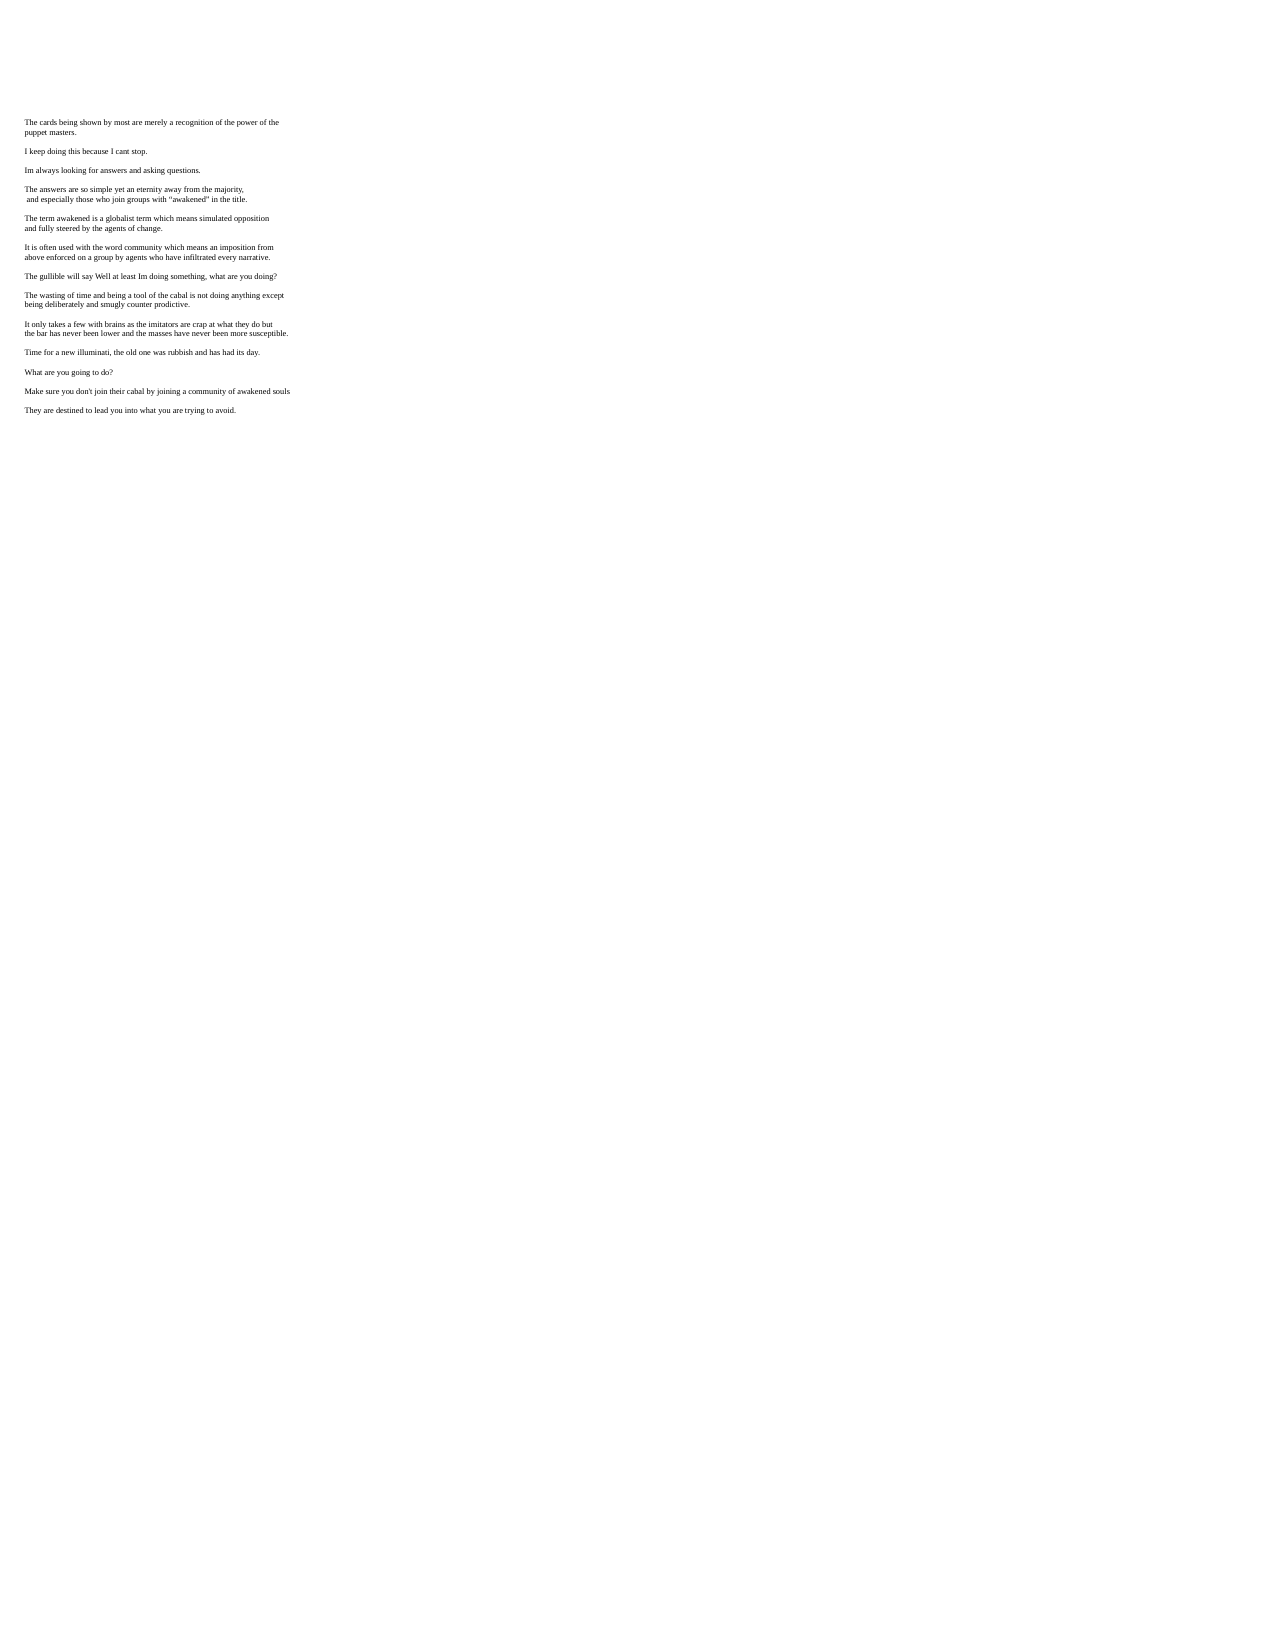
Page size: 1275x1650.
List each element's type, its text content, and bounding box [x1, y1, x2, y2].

text Time for a new illuminati, the old one was rubbish and has had its day. [24, 348, 1157, 358]
text It is often used with the word community which means an imposition from [24, 243, 1157, 252]
text puppet masters. [24, 128, 1157, 137]
text I keep doing this because I cant stop. [24, 147, 1157, 156]
text above enforced on a group by agents who have infiltrated every narrative. [24, 252, 1157, 262]
text The gullible will say Well at least Im doing something, what are you doing? [24, 271, 1157, 281]
text and especially those who join groups with “awakened” in the title. [24, 195, 1157, 204]
text being deliberately and smugly counter prodictive. [24, 300, 1157, 310]
text and fully steered by the agents of change. [24, 223, 1157, 233]
text The term awakened is a globalist term which means simulated opposition [24, 214, 1157, 223]
text Im always looking for answers and asking questions. [24, 166, 1157, 176]
text Make sure you don't join their cabal by joining a community of awakened souls [24, 386, 1157, 396]
text The wasting of time and being a tool of the cabal is not doing anything except [24, 291, 1157, 300]
text What are you going to do? [24, 367, 1157, 377]
text It only takes a few with brains as the imitators are crap at what they do but [24, 319, 1157, 329]
text They are destined to lead you into what you are trying to avoid. [24, 406, 1157, 415]
text The answers are so simple yet an eternity away from the majority, [24, 185, 1157, 195]
text the bar has never been lower and the masses have never been more susceptible. [24, 329, 1157, 338]
text The cards being shown by most are merely a recognition of the power of the [24, 118, 1157, 128]
